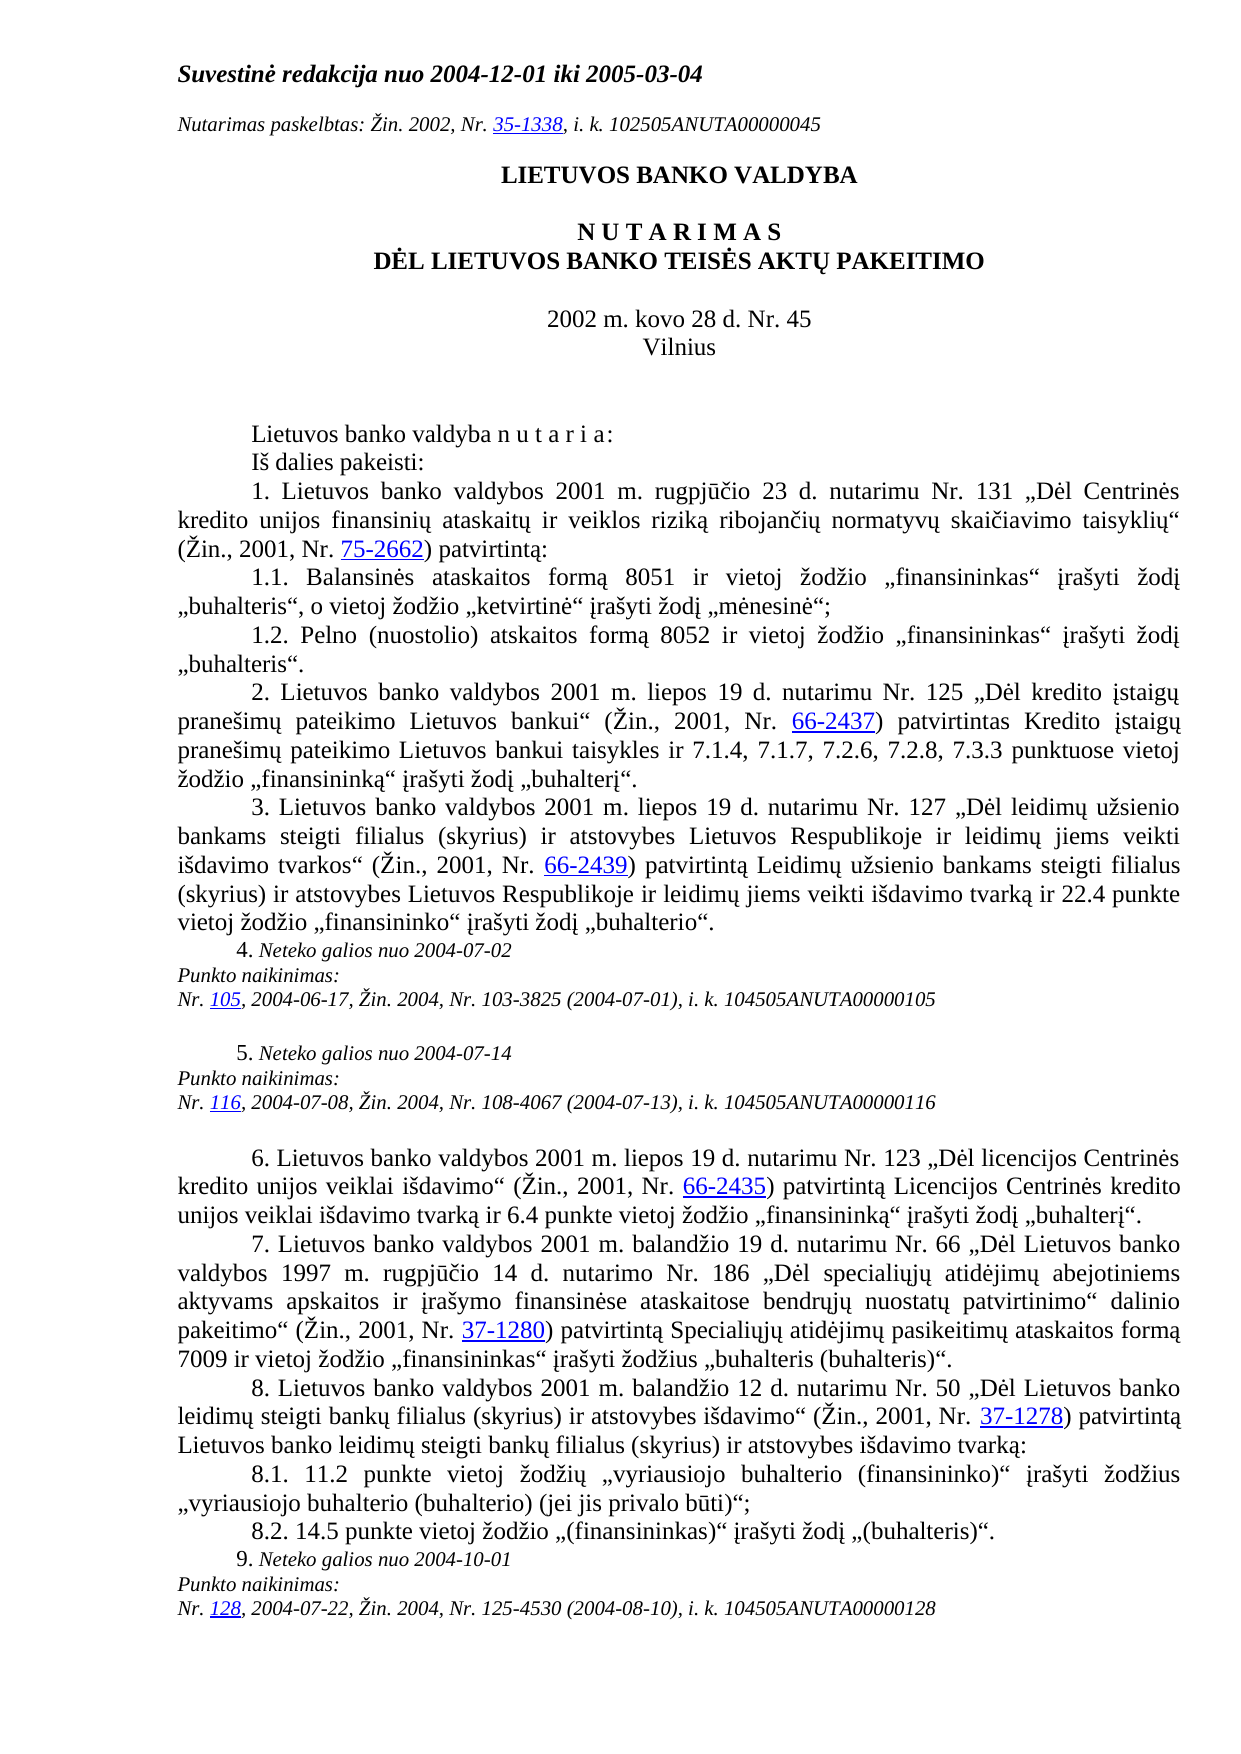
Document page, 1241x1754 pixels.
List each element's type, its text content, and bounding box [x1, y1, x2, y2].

text Nr. 105, 2004-06-17, Žin. 2004, Nr. 103-3825 (2004-07-01), i. k. 104505ANUTA00000105 [177, 987, 1181, 1011]
text 7. Lietuvos banko valdybos 2001 m. balandžio 19 d. nutarimu Nr. 66 „Dėl Lietuvos banko valdybos 1997 m. rugpjūčio 14 d. nutarimo Nr. 186 „Dėl specialiųjų atidėjimų abejotiniems aktyvams apskaitos ir įrašymo finansinėse ataskaitose bendrųjų nuostatų patvirtinimo“ dalinio pakeitimo“ (Žin., 2001, Nr. 37-1280) patvirtintą Specialiųjų atidėjimų pasikeitimų ataskaitos formą 7009 ir vietoj žodžio „finansininkas“ įrašyti žodžius „buhalteris (buhalteris)“. [177, 1229, 1181, 1373]
text 6. Lietuvos banko valdybos 2001 m. liepos 19 d. nutarimu Nr. 123 „Dėl licencijos Centrinės kredito unijos veiklai išdavimo“ (Žin., 2001, Nr. 66-2435) patvirtintą Licencijos Centrinės kredito unijos veiklai išdavimo tvarką ir 6.4 punkte vietoj žodžio „finansininką“ įrašyti žodį „buhalterį“. [177, 1143, 1181, 1229]
text Punkto naikinimas: [177, 1572, 1181, 1596]
text Nr. 128, 2004-07-22, Žin. 2004, Nr. 125-4530 (2004-08-10), i. k. 104505ANUTA00000128 [177, 1596, 1181, 1620]
text DĖL LIETUVOS BANKO TEISĖS AKTŲ PAKEITIMO [177, 246, 1181, 275]
text Nr. 116, 2004-07-08, Žin. 2004, Nr. 108-4067 (2004-07-13), i. k. 104505ANUTA00000116 [177, 1090, 1181, 1114]
text 1.2. Pelno (nuostolio) atskaitos formą 8052 ir vietoj žodžio „finansininkas“ įrašyti žodį „buhalteris“. [177, 620, 1181, 677]
text 2002 m. kovo 28 d. Nr. 45 [177, 304, 1181, 332]
text N U T A R I M A S [177, 217, 1181, 246]
text Punkto naikinimas: [177, 1066, 1181, 1090]
text 9. Neteko galios nuo 2004-10-01 [177, 1545, 1181, 1572]
text 1. Lietuvos banko valdybos 2001 m. rugpjūčio 23 d. nutarimu Nr. 131 „Dėl Centrinės kredito unijos finansinių ataskaitų ir veiklos riziką ribojančių normatyvų skaičiavimo taisyklių“ (Žin., 2001, Nr. 75-2662) patvirtintą: [177, 476, 1181, 562]
text LIETUVOS BANKO VALDYBA [177, 160, 1181, 189]
text Punkto naikinimas: [177, 963, 1181, 987]
text Vilnius [177, 332, 1181, 361]
text 5. Neteko galios nuo 2004-07-14 [177, 1039, 1181, 1066]
text 8.1. 11.2 punkte vietoj žodžių „vyriausiojo buhalterio (finansininko)“ įrašyti žodžius „vyriausiojo buhalterio (buhalterio) (jei jis privalo būti)“; [177, 1459, 1181, 1516]
text Suvestinė redakcija nuo 2004-12-01 iki 2005-03-04 [177, 59, 1181, 88]
text 8. Lietuvos banko valdybos 2001 m. balandžio 12 d. nutarimu Nr. 50 „Dėl Lietuvos banko leidimų steigti bankų filialus (skyrius) ir atstovybes išdavimo“ (Žin., 2001, Nr. 37-1278) patvirtintą Lietuvos banko leidimų steigti bankų filialus (skyrius) ir atstovybes išdavimo tvarką: [177, 1373, 1181, 1459]
text Nutarimas paskelbtas: Žin. 2002, Nr. 35-1338, i. k. 102505ANUTA00000045 [177, 112, 1181, 136]
text 3. Lietuvos banko valdybos 2001 m. liepos 19 d. nutarimu Nr. 127 „Dėl leidimų užsienio bankams steigti filialus (skyrius) ir atstovybes Lietuvos Respublikoje ir leidimų jiems veikti išdavimo tvarkos“ (Žin., 2001, Nr. 66-2439) patvirtintą Leidimų užsienio bankams steigti filialus (skyrius) ir atstovybes Lietuvos Respublikoje ir leidimų jiems veikti išdavimo tvarką ir 22.4 punkte vietoj žodžio „finansininko“ įrašyti žodį „buhalterio“. [177, 792, 1181, 936]
text Lietuvos banko valdyba nutaria: [177, 419, 1181, 447]
text Iš dalies pakeisti: [177, 447, 1181, 476]
text 1.1. Balansinės ataskaitos formą 8051 ir vietoj žodžio „finansininkas“ įrašyti žodį „buhalteris“, o vietoj žodžio „ketvirtinė“ įrašyti žodį „mėnesinė“; [177, 562, 1181, 620]
text 4. Neteko galios nuo 2004-07-02 [177, 936, 1181, 963]
text 2. Lietuvos banko valdybos 2001 m. liepos 19 d. nutarimu Nr. 125 „Dėl kredito įstaigų pranešimų pateikimo Lietuvos bankui“ (Žin., 2001, Nr. 66-2437) patvirtintas Kredito įstaigų pranešimų pateikimo Lietuvos bankui taisykles ir 7.1.4, 7.1.7, 7.2.6, 7.2.8, 7.3.3 punktuose vietoj žodžio „finansininką“ įrašyti žodį „buhalterį“. [177, 677, 1181, 792]
text 8.2. 14.5 punkte vietoj žodžio „(finansininkas)“ įrašyti žodį „(buhalteris)“. [177, 1516, 1181, 1545]
